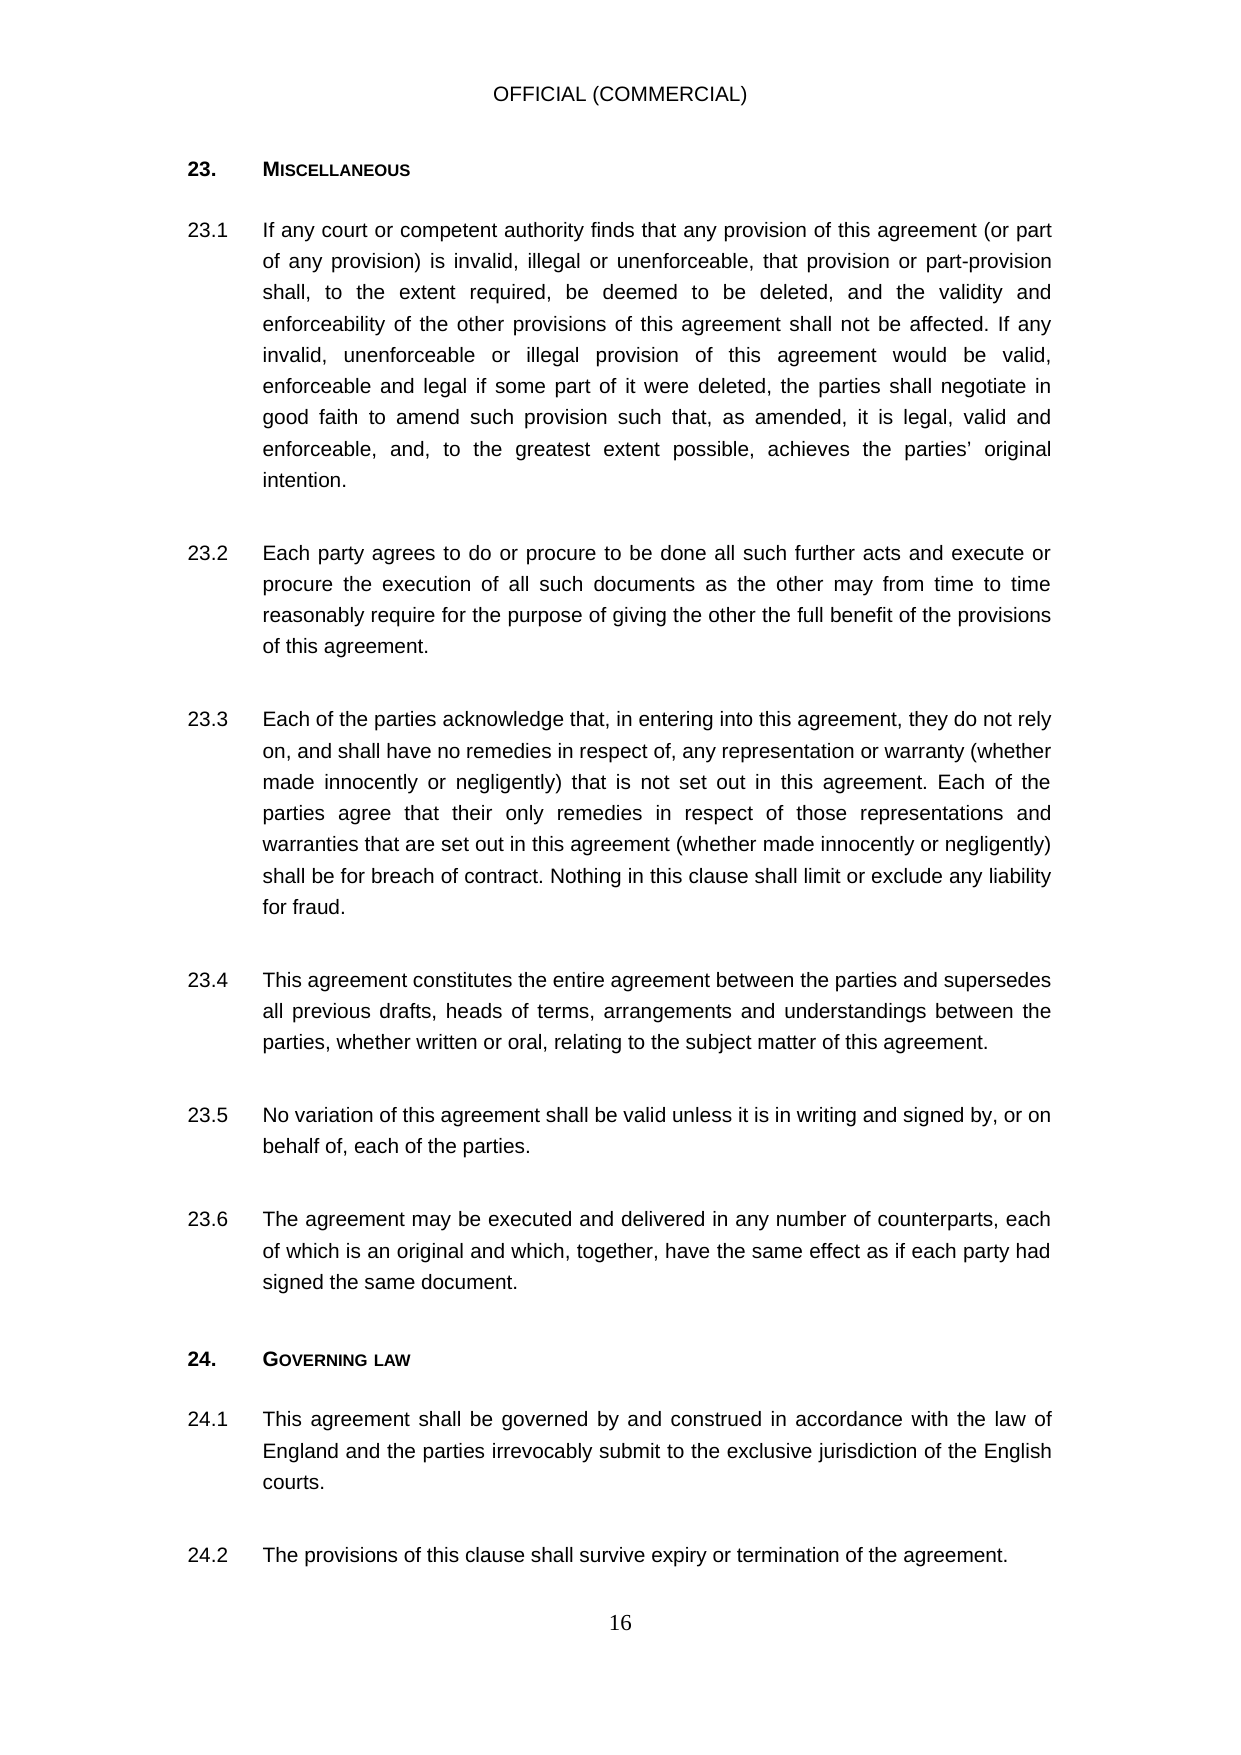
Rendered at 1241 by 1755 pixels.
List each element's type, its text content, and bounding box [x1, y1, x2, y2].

subtitle Miscellaneous [187, 150, 1053, 181]
subtitle Each party agrees to do or procure to be done all such further acts and execute or procure the execution of all such documents as the other may from time to time reasonably require for the purpose of giving the other the full benefit of the provisions of this agreement. [187, 533, 1053, 658]
subtitle Each of the parties acknowledge that, in entering into this agreement, they do not rely on, and shall have no remedies in respect of, any representation or warranty (whether made innocently or negligently) that is not set out in this agreement. Each of the parties agree that their only remedies in respect of those representations and warranties that are set out in this agreement (whether made innocently or negligently) shall be for breach of contract. Nothing in this clause shall limit or exclude any liability for fraud. [187, 700, 1053, 919]
subtitle If any court or competent authority finds that any provision of this agreement (or part of any provision) is invalid, illegal or unenforceable, that provision or part-provision shall, to the extent required, be deemed to be deleted, and the validity and enforceability of the other provisions of this agreement shall not be affected. If any invalid, unenforceable or illegal provision of this agreement would be valid, enforceable and legal if some part of it were deleted, the parties shall negotiate in good faith to amend such provision such that, as amended, it is legal, valid and enforceable, and, to the greatest extent possible, achieves the parties’ original intention. [187, 210, 1053, 492]
subtitle This agreement constitutes the entire agreement between the parties and supersedes all previous drafts, heads of terms, arrangements and understandings between the parties, whether written or oral, relating to the subject matter of this agreement. [187, 960, 1053, 1054]
subtitle The provisions of this clause shall survive expiry or termination of the agreement. [187, 1535, 1053, 1567]
subtitle Governing law [187, 1339, 1053, 1371]
subtitle No variation of this agreement shall be valid unless it is in writing and signed by, or on behalf of, each of the parties. [187, 1096, 1053, 1158]
subtitle The agreement may be executed and delivered in any number of counterparts, each of which is an original and which, together, have the same effect as if each party had signed the same document. [187, 1200, 1053, 1294]
subtitle This agreement shall be governed by and construed in accordance with the law of England and the parties irrevocably submit to the exclusive jurisdiction of the English courts. [187, 1400, 1053, 1494]
